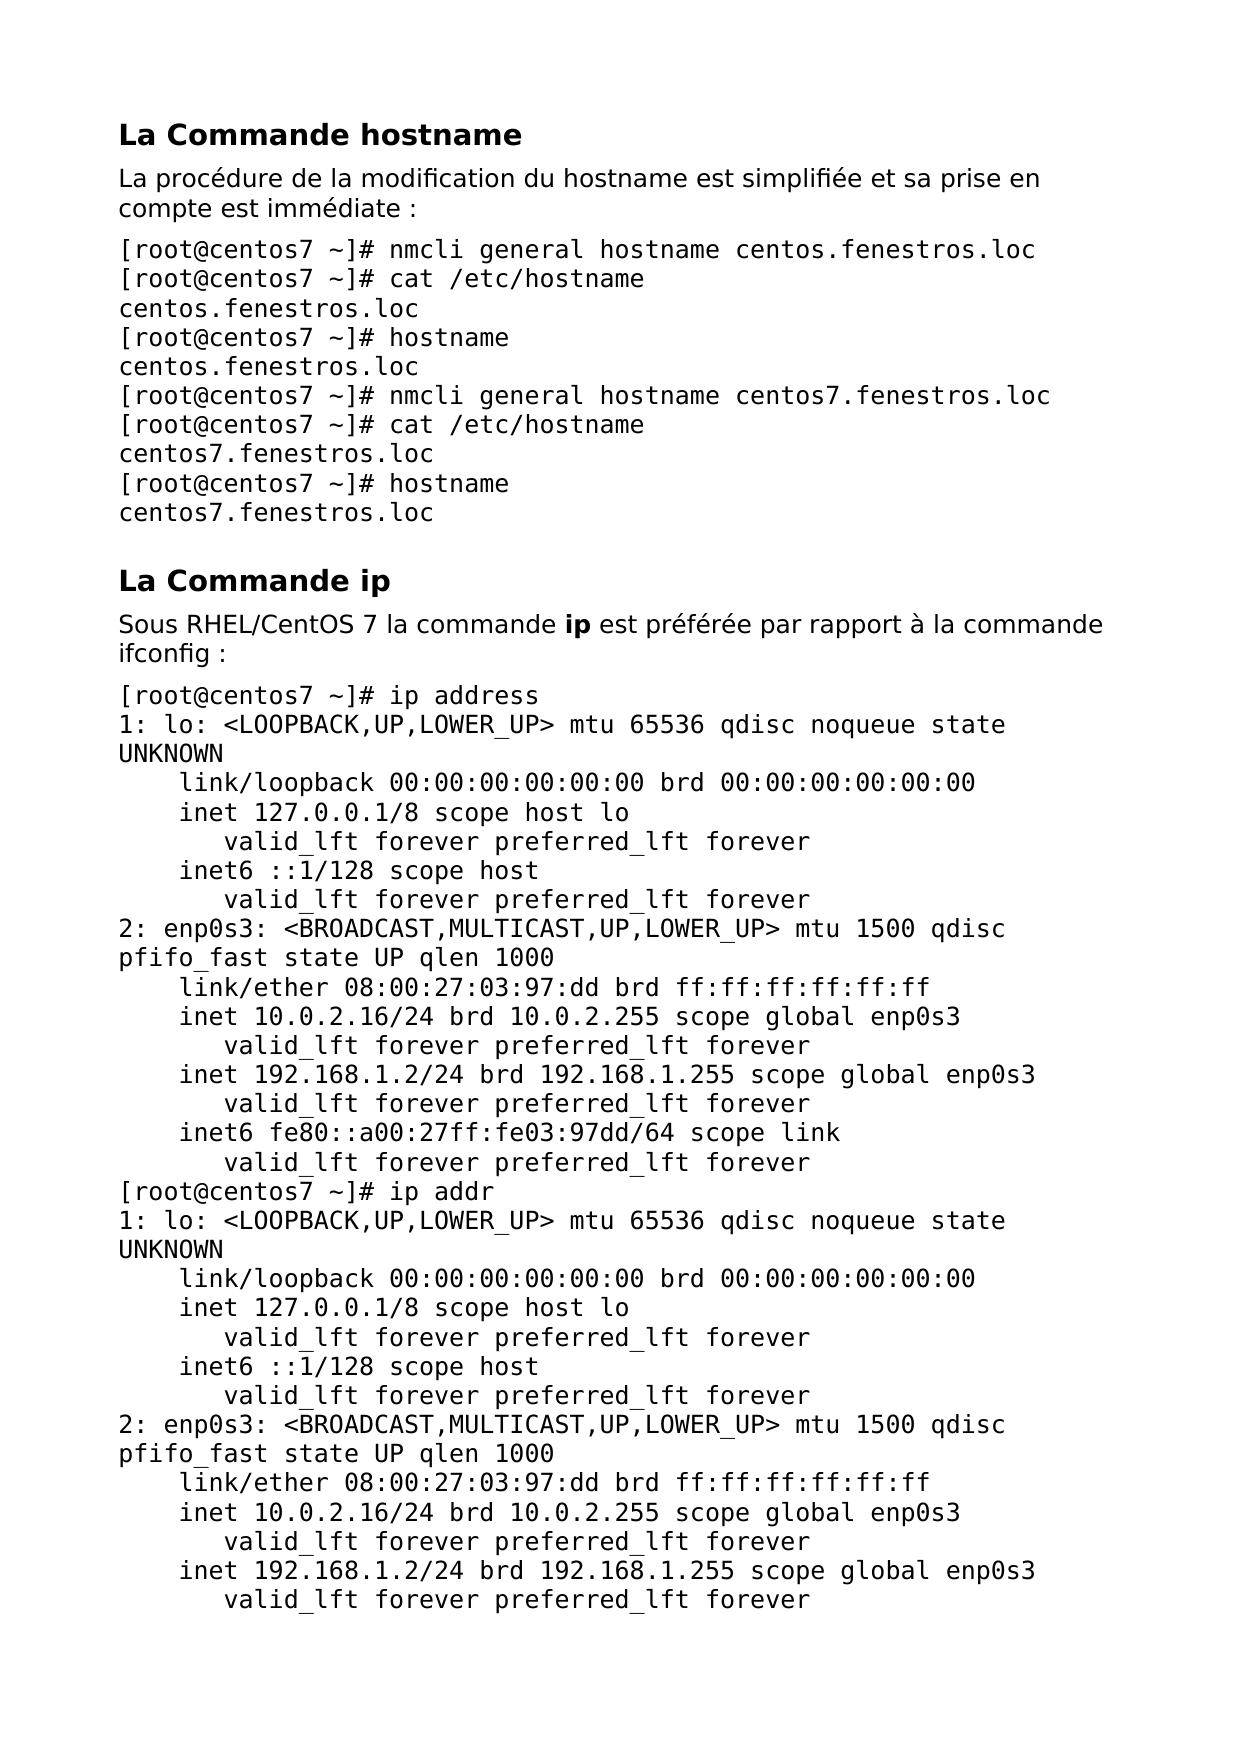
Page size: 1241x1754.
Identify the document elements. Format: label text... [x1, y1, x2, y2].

subtitle La Commande ip [118, 564, 1122, 598]
text La procédure de la modification du hostname est simplifiée et sa prise en compte est immédiate : [118, 164, 1122, 223]
text [root@centos7 ~]# nmcli general hostname centos.fenestros.loc [root@centos7 ~]# cat /etc/hostname centos.fenestros.loc [root@centos7 ~]# hostname centos.fenestros.loc [root@centos7 ~]# nmcli general hostname centos7.fenestros.loc [root@centos7 ~]# cat /etc/hostname centos7.fenestros.loc [root@centos7 ~]# hostname centos7.fenestros.loc [118, 235, 1122, 527]
text Sous RHEL/CentOS 7 la commande ip est préférée par rapport à la commande ifconfig : [118, 610, 1122, 669]
subtitle La Commande hostname [118, 118, 1122, 152]
text [root@centos7 ~]# ip address 1: lo: <LOOPBACK,UP,LOWER_UP> mtu 65536 qdisc noqueue state UNKNOWN link/loopback 00:00:00:00:00:00 brd 00:00:00:00:00:00 inet 127.0.0.1/8 scope host lo valid_lft forever preferred_lft forever inet6 ::1/128 scope host valid_lft forever preferred_lft forever 2: enp0s3: <BROADCAST,MULTICAST,UP,LOWER_UP> mtu 1500 qdisc pfifo_fast state UP qlen 1000 link/ether 08:00:27:03:97:dd brd ff:ff:ff:ff:ff:ff inet 10.0.2.16/24 brd 10.0.2.255 scope global enp0s3 valid_lft forever preferred_lft forever inet 192.168.1.2/24 brd 192.168.1.255 scope global enp0s3 valid_lft forever preferred_lft forever inet6 fe80::a00:27ff:fe03:97dd/64 scope link valid_lft forever preferred_lft forever [root@centos7 ~]# ip addr 1: lo: <LOOPBACK,UP,LOWER_UP> mtu 65536 qdisc noqueue state UNKNOWN link/loopback 00:00:00:00:00:00 brd 00:00:00:00:00:00 inet 127.0.0.1/8 scope host lo valid_lft forever preferred_lft forever inet6 ::1/128 scope host valid_lft forever preferred_lft forever 2: enp0s3: <BROADCAST,MULTICAST,UP,LOWER_UP> mtu 1500 qdisc pfifo_fast state UP qlen 1000 link/ether 08:00:27:03:97:dd brd ff:ff:ff:ff:ff:ff inet 10.0.2.16/24 brd 10.0.2.255 scope global enp0s3 valid_lft forever preferred_lft forever inet 192.168.1.2/24 brd 192.168.1.255 scope global enp0s3 valid_lft forever preferred_lft forever [118, 681, 1122, 1614]
